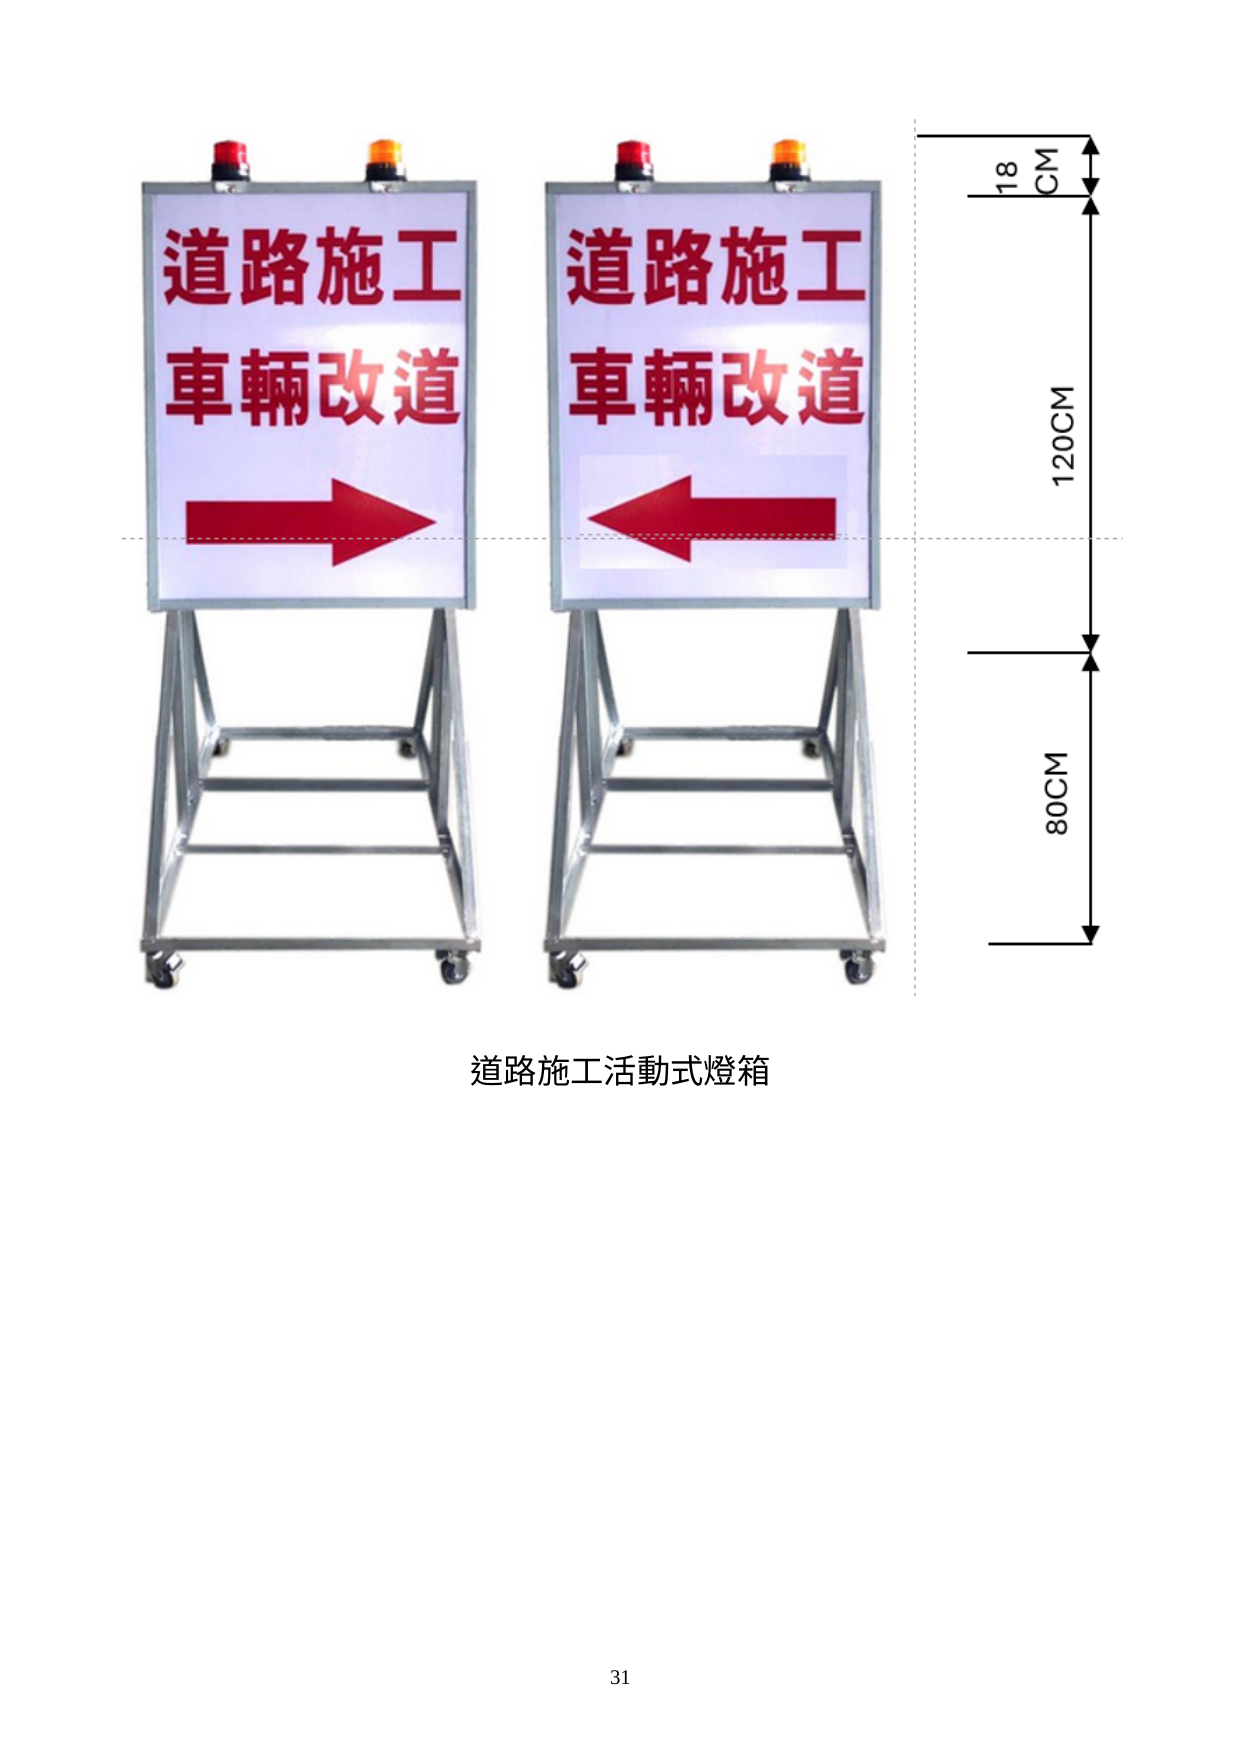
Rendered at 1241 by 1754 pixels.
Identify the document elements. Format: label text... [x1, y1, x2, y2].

text 道路施工活動式燈箱 [118, 1045, 1122, 1093]
